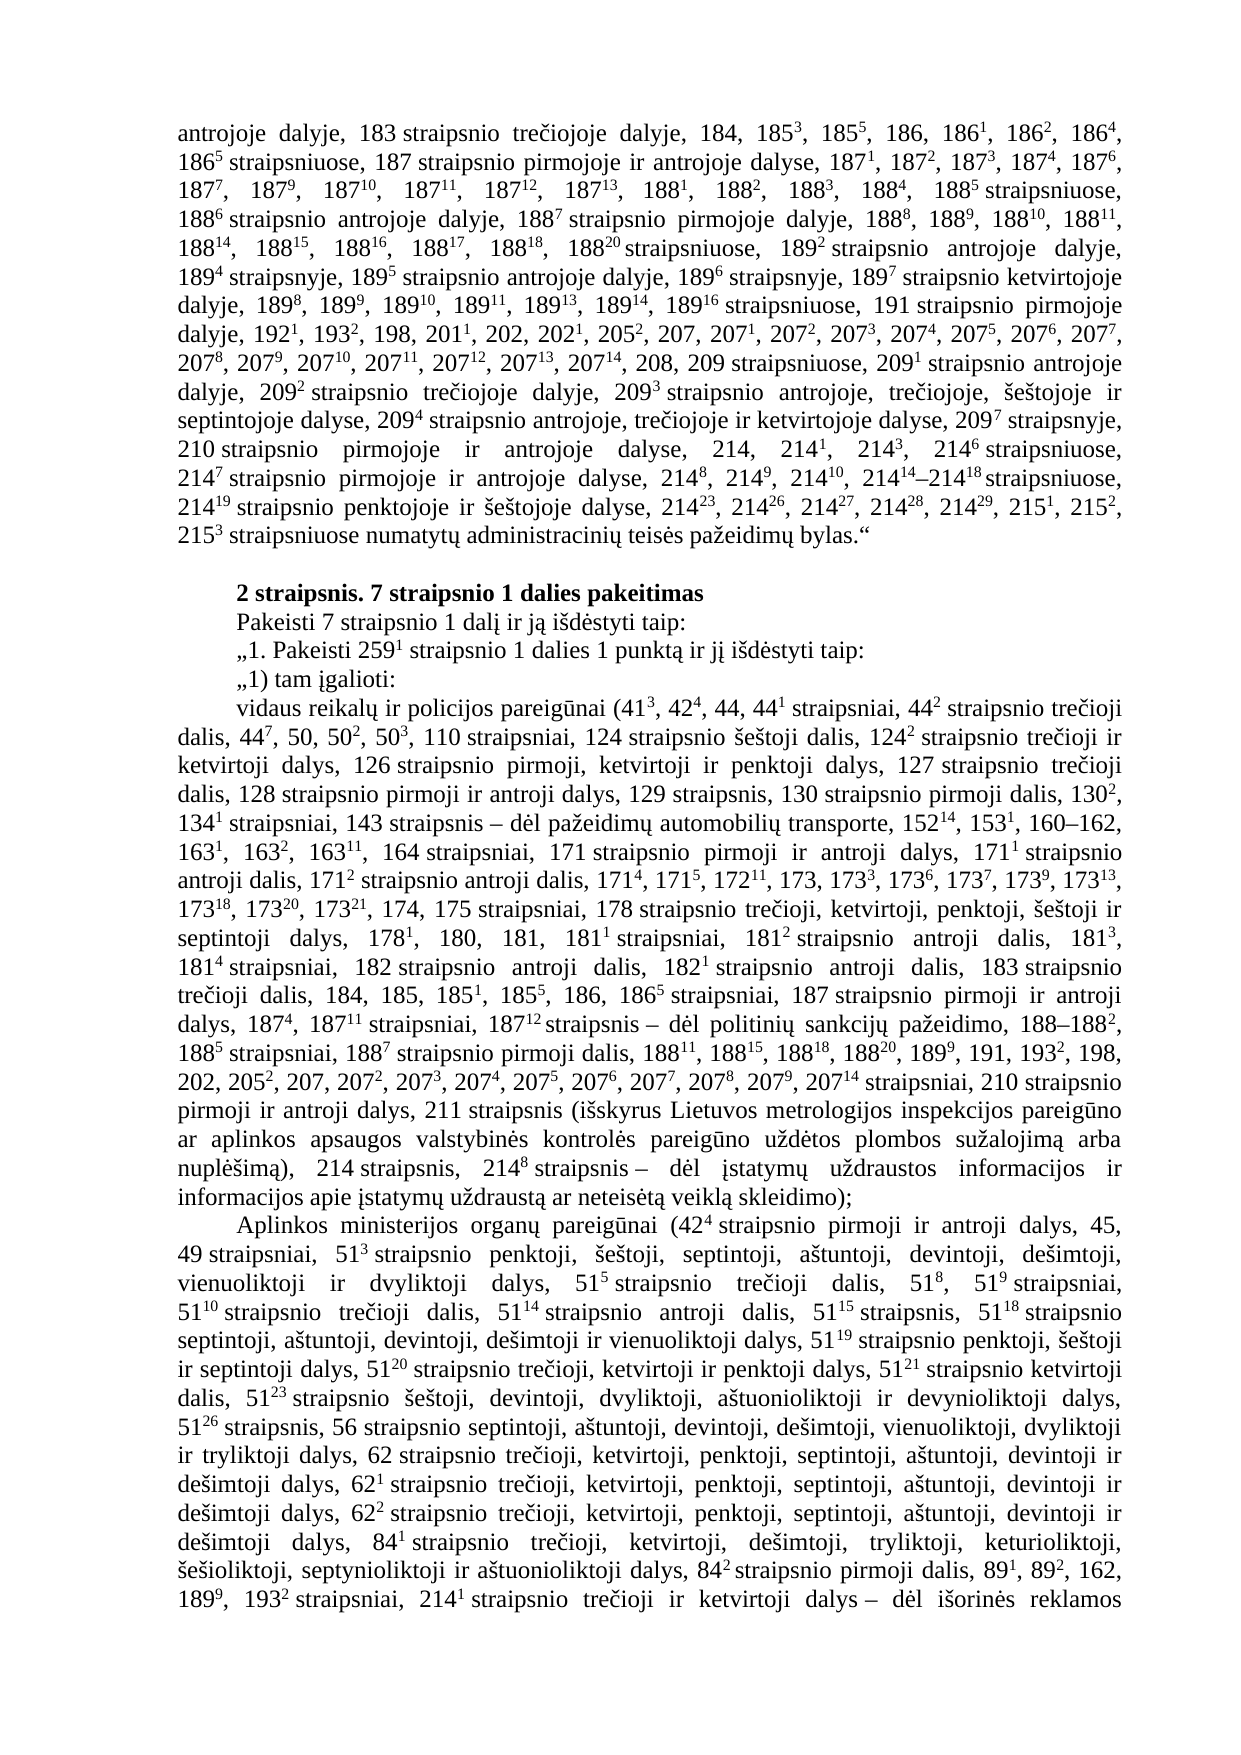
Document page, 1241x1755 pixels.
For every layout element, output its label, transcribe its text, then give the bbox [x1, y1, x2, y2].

text Aplinkos ministerijos organų pareigūnai (424 straipsnio pirmoji ir antroji dalys, 45, 49 straipsniai, 513 straipsnio penktoji, šeštoji, septintoji, aštuntoji, devintoji, dešimtoji, vienuoliktoji ir dvyliktoji dalys, 515 straipsnio trečioji dalis, 518, 519 straipsniai, 5110 straipsnio trečioji dalis, 5114 straipsnio antroji dalis, 5115 straipsnis, 5118 straipsnio septintoji, aštuntoji, devintoji, dešimtoji ir vienuoliktoji dalys, 5119 straipsnio penktoji, šeštoji ir septintoji dalys, 5120 straipsnio trečioji, ketvirtoji ir penktoji dalys, 5121 straipsnio ketvirtoji dalis, 5123 straipsnio šeštoji, devintoji, dvyliktoji, aštuonioliktoji ir devynioliktoji dalys, 5126 straipsnis, 56 straipsnio septintoji, aštuntoji, devintoji, dešimtoji, vienuoliktoji, dvyliktoji ir tryliktoji dalys, 62 straipsnio trečioji, ketvirtoji, penktoji, septintoji, aštuntoji, devintoji ir dešimtoji dalys, 621 straipsnio trečioji, ketvirtoji, penktoji, septintoji, aštuntoji, devintoji ir dešimtoji dalys, 622 straipsnio trečioji, ketvirtoji, penktoji, septintoji, aštuntoji, devintoji ir dešimtoji dalys, 841 straipsnio trečioji, ketvirtoji, dešimtoji, tryliktoji, keturioliktoji, šešioliktoji, septynioliktoji ir aštuonioliktoji dalys, 842 straipsnio pirmoji dalis, 891, 892, 162, 1899, 1932 straipsniai, 2141 straipsnio trečioji ir ketvirtoji dalys – dėl išorinės reklamos [177, 1211, 1122, 1613]
text „1. Pakeisti 2591 straipsnio 1 dalies 1 punktą ir jį išdėstyti taip: [177, 636, 1122, 664]
text antrojoje dalyje, 183 straipsnio trečiojoje dalyje, 184, 1853, 1855, 186, 1861, 1862, 1864, 1865 straipsniuose, 187 straipsnio pirmojoje ir antrojoje dalyse, 1871, 1872, 1873, 1874, 1876, 1877, 1879, 18710, 18711, 18712, 18713, 1881, 1882, 1883, 1884, 1885 straipsniuose, 1886 straipsnio antrojoje dalyje, 1887 straipsnio pirmojoje dalyje, 1888, 1889, 18810, 18811, 18814, 18815, 18816, 18817, 18818, 18820 straipsniuose, 1892 straipsnio antrojoje dalyje, 1894 straipsnyje, 1895 straipsnio antrojoje dalyje, 1896 straipsnyje, 1897 straipsnio ketvirtojoje dalyje, 1898, 1899, 18910, 18911, 18913, 18914, 18916 straipsniuose, 191 straipsnio pirmojoje dalyje, 1921, 1932, 198, 2011, 202, 2021, 2052, 207, 2071, 2072, 2073, 2074, 2075, 2076, 2077, 2078, 2079, 20710, 20711, 20712, 20713, 20714, 208, 209 straipsniuose, 2091 straipsnio antrojoje dalyje, 2092 straipsnio trečiojoje dalyje, 2093 straipsnio antrojoje, trečiojoje, šeštojoje ir septintojoje dalyse, 2094 straipsnio antrojoje, trečiojoje ir ketvirtojoje dalyse, 2097 straipsnyje, 210 straipsnio pirmojoje ir antrojoje dalyse, 214, 2141, 2143, 2146 straipsniuose, 2147 straipsnio pirmojoje ir antrojoje dalyse, 2148, 2149, 21410, 21414–21418 straipsniuose, 21419 straipsnio penktojoje ir šeštojoje dalyse, 21423, 21426, 21427, 21428, 21429, 2151, 2152, 2153 straipsniuose numatytų administracinių teisės pažeidimų bylas.“ [177, 118, 1122, 549]
text „1) tam įgalioti: [177, 664, 1122, 693]
text Pakeisti 7 straipsnio 1 dalį ir ją išdėstyti taip: [177, 607, 1122, 636]
text vidaus reikalų ir policijos pareigūnai (413, 424, 44, 441 straipsniai, 442 straipsnio trečioji dalis, 447, 50, 502, 503, 110 straipsniai, 124 straipsnio šeštoji dalis, 1242 straipsnio trečioji ir ketvirtoji dalys, 126 straipsnio pirmoji, ketvirtoji ir penktoji dalys, 127 straipsnio trečioji dalis, 128 straipsnio pirmoji ir antroji dalys, 129 straipsnis, 130 straipsnio pirmoji dalis, 1302, 1341 straipsniai, 143 straipsnis – dėl pažeidimų automobilių transporte, 15214, 1531, 160–162, 1631, 1632, 16311, 164 straipsniai, 171 straipsnio pirmoji ir antroji dalys, 1711 straipsnio antroji dalis, 1712 straipsnio antroji dalis, 1714, 1715, 17211, 173, 1733, 1736, 1737, 1739, 17313, 17318, 17320, 17321, 174, 175 straipsniai, 178 straipsnio trečioji, ketvirtoji, penktoji, šeštoji ir septintoji dalys, 1781, 180, 181, 1811 straipsniai, 1812 straipsnio antroji dalis, 1813, 1814 straipsniai, 182 straipsnio antroji dalis, 1821 straipsnio antroji dalis, 183 straipsnio trečioji dalis, 184, 185, 1851, 1855, 186, 1865 straipsniai, 187 straipsnio pirmoji ir antroji dalys, 1874, 18711 straipsniai, 18712 straipsnis – dėl politinių sankcijų pažeidimo, 188–1882, 1885 straipsniai, 1887 straipsnio pirmoji dalis, 18811, 18815, 18818, 18820, 1899, 191, 1932, 198, 202, 2052, 207, 2072, 2073, 2074, 2075, 2076, 2077, 2078, 2079, 20714 straipsniai, 210 straipsnio pirmoji ir antroji dalys, 211 straipsnis (išskyrus Lietuvos metrologijos inspekcijos pareigūno ar aplinkos apsaugos valstybinės kontrolės pareigūno uždėtos plombos sužalojimą arba nuplėšimą), 214 straipsnis, 2148 straipsnis – dėl įstatymų uždraustos informacijos ir informacijos apie įstatymų uždraustą ar neteisėtą veiklą skleidimo); [177, 693, 1122, 1211]
text 2 straipsnis. 7 straipsnio 1 dalies pakeitimas [177, 578, 1122, 607]
